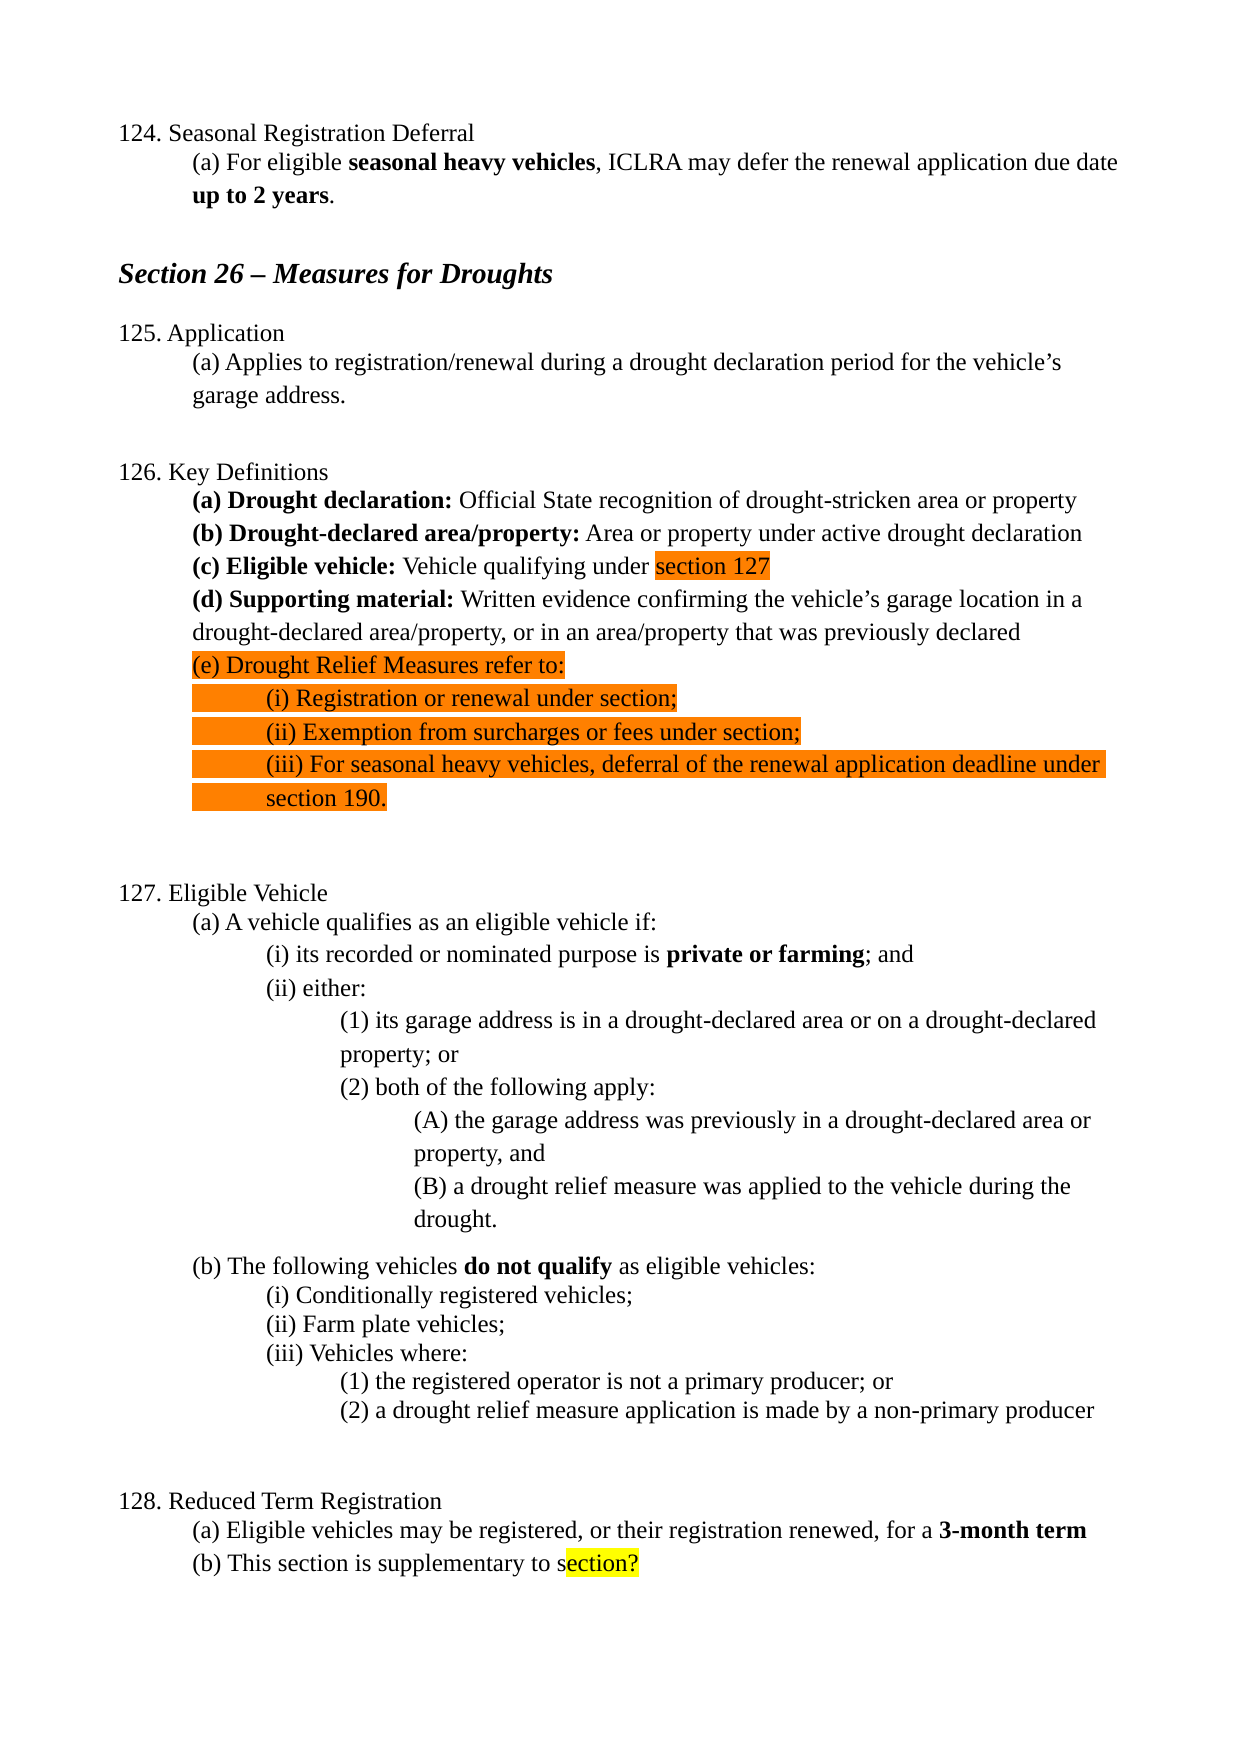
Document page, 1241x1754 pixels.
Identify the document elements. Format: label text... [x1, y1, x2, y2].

text Section 26 – Measures for Droughts [118, 256, 1122, 290]
text 125. Application [118, 318, 1122, 347]
list (a) Drought declaration: Official State recognition of drought-stricken area or property (b) Drought-declared area/property: Area or property under active drought declaration (c) Eligible vehicle: Vehicle qualifying under section 127 (d) Supporting material: Written evidence confirming the vehicle’s garage location in a drought-declared area/property, or in an area/property that was previously declared (e) Drought Relief Measures refer to: (i) Registration or renewal under section; (ii) Exemption from surcharges or fees under section; (iii) For seasonal heavy vehicles, deferral of the renewal application deadline under section 190. [162, 485, 1122, 811]
list (a) For eligible seasonal heavy vehicles, ICLRA may defer the renewal application due date up to 2 years. [162, 147, 1122, 209]
text 126. Key Definitions [118, 457, 1122, 485]
text 124. Seasonal Registration Deferral [118, 118, 1122, 147]
list (b) The following vehicles do not qualify as eligible vehicles: (i) Conditionally registered vehicles; (ii) Farm plate vehicles; (iii) Vehicles where: (1) the registered operator is not a primary producer; or (2) a drought relief measure application is made by a non-primary producer [162, 1251, 1122, 1424]
text 127. Eligible Vehicle [118, 878, 1122, 907]
list (a) Applies to registration/renewal during a drought declaration period for the vehicle’s garage address. [162, 347, 1122, 409]
text (a) Eligible vehicles may be registered, or their registration renewed, for a 3-month term (b) This section is supplementary to section? [118, 1515, 1122, 1577]
text (a) A vehicle qualifies as an eligible vehicle if: (i) its recorded or nominated purpose is private or farming; and (ii) either: (1) its garage address is in a drought-declared area or on a drought-declared property; or (2) both of the following apply: (A) the garage address was previously in a drought-declared area or property, and (B) a drought relief measure was applied to the vehicle during the drought. [118, 907, 1122, 1232]
text 128. Reduced Term Registration [118, 1486, 1122, 1515]
